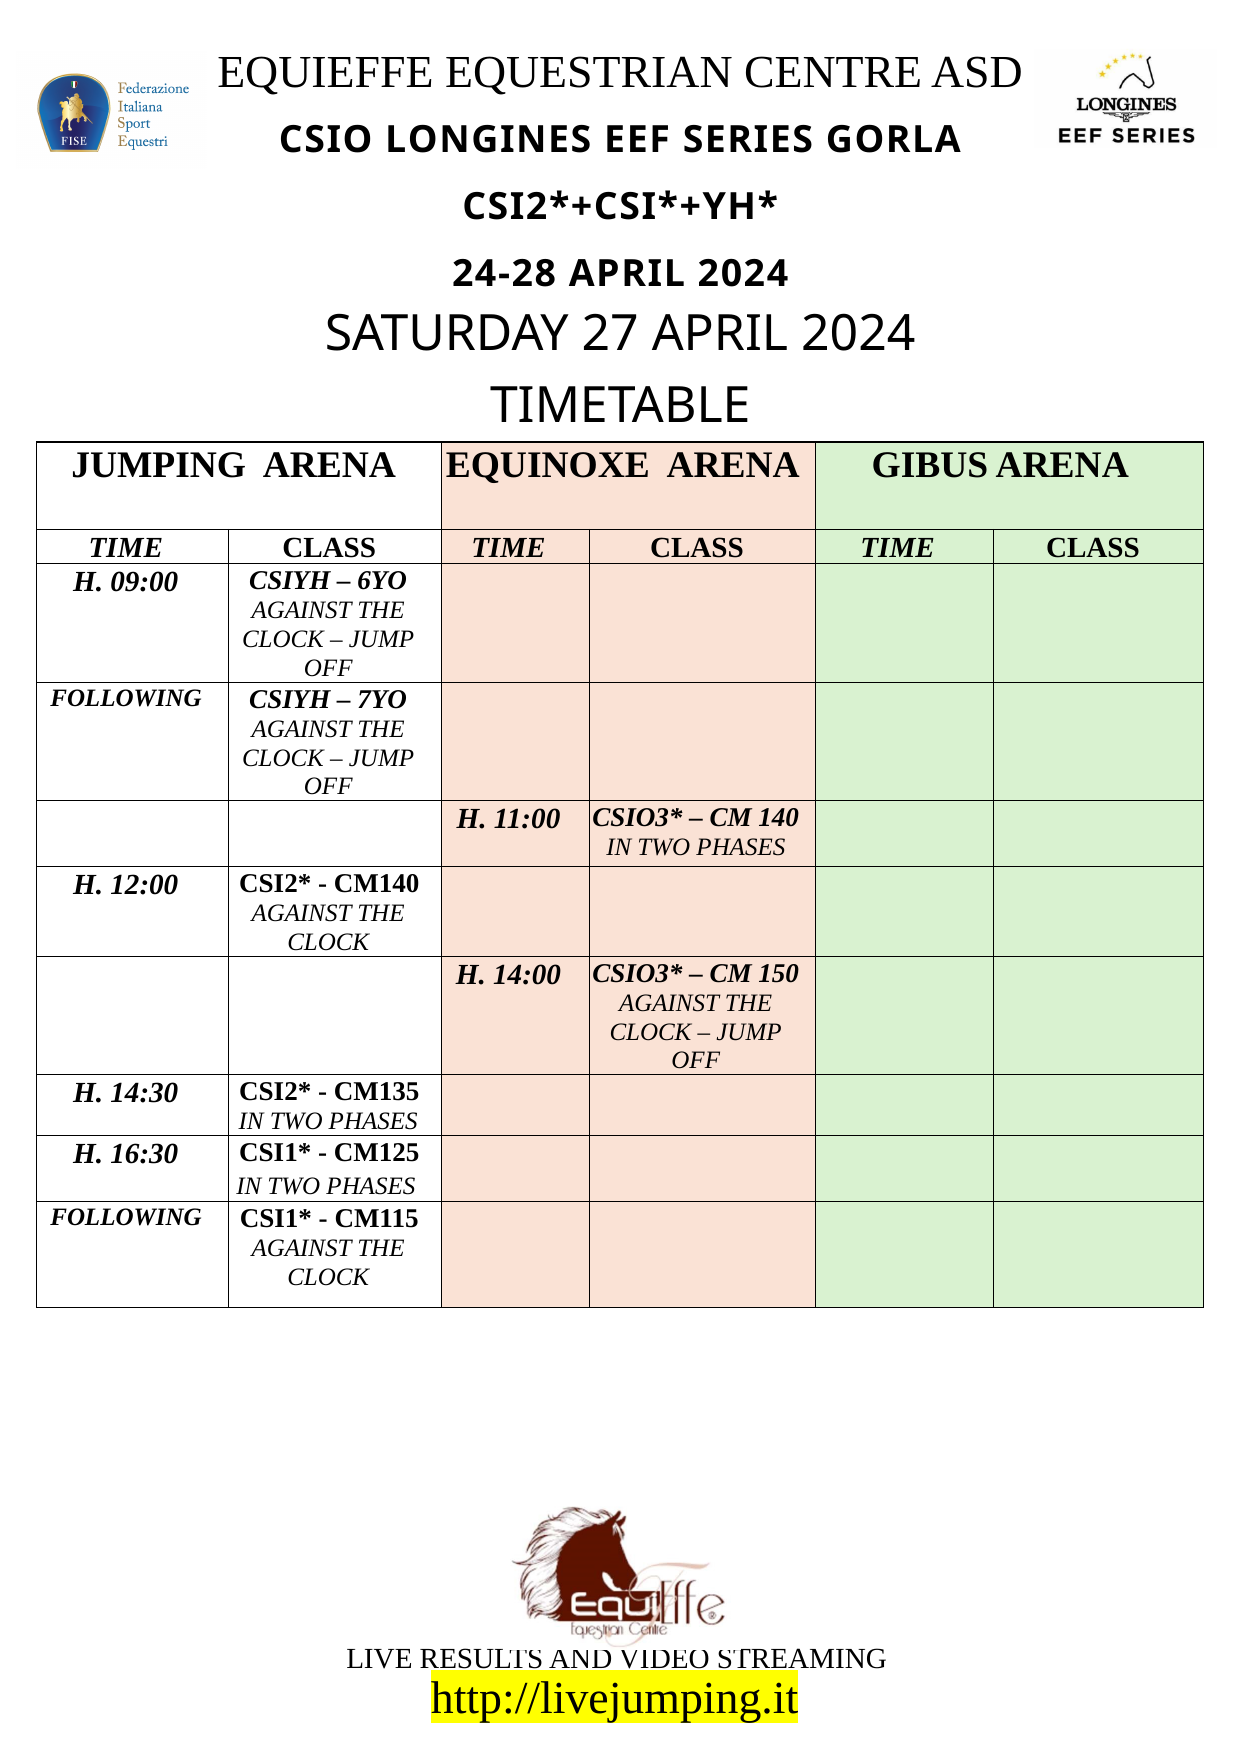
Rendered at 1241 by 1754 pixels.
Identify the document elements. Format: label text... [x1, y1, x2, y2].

table_cell [442, 867, 589, 956]
table_cell [442, 564, 589, 682]
table_cell [994, 957, 1203, 1074]
text SATURDAY 27 APRIL 2024 [118, 297, 1122, 365]
table_cell H. 11:00 [442, 801, 589, 866]
table_cell CLASS [994, 530, 1203, 563]
text TIMETABLE [118, 369, 1122, 437]
table_header JUMPING ARENA [37, 443, 441, 529]
table_cell CSIO3* – CM 140 IN TWO PHASES [590, 801, 815, 866]
table_cell [590, 1075, 815, 1135]
table_header GIBUS ARENA [816, 443, 1203, 529]
table_cell [590, 564, 815, 682]
table_cell H. 16:30 [37, 1136, 228, 1201]
table_cell H. 09:00 [37, 564, 228, 682]
table_cell [994, 683, 1203, 800]
table_cell H. 14:00 [442, 957, 589, 1074]
table_cell CLASS [590, 530, 815, 563]
table_cell [37, 957, 228, 1074]
table_cell [994, 801, 1203, 866]
table_cell [994, 867, 1203, 956]
table_cell [442, 1136, 589, 1201]
table_cell CSIYH – 7YO AGAINST THE CLOCK – JUMP OFF [229, 683, 441, 800]
table_cell [37, 801, 228, 866]
table_cell [590, 867, 815, 956]
table_cell FOLLOWING [37, 1202, 228, 1307]
table_cell [816, 1136, 993, 1201]
table_cell [994, 564, 1203, 682]
table_cell [994, 1136, 1203, 1201]
table_cell CSI1* - CM125 IN TWO PHASES [229, 1136, 441, 1201]
table_cell [816, 867, 993, 956]
table_cell TIME [816, 530, 993, 563]
table_cell CSI2* - CM140 AGAINST THE CLOCK [229, 867, 441, 956]
table_cell CSIO3* – CM 150 AGAINST THE CLOCK – JUMP OFF [590, 957, 815, 1074]
table_cell [229, 801, 441, 866]
table_cell [229, 957, 441, 1074]
table_cell [994, 1075, 1203, 1135]
table_cell H. 14:30 [37, 1075, 228, 1135]
table_cell [442, 683, 589, 800]
table_cell [442, 1202, 589, 1307]
table_cell TIME [442, 530, 589, 563]
table_cell H. 12:00 [37, 867, 228, 956]
table_header EQUINOXE ARENA [442, 443, 815, 529]
table_cell TIME [37, 530, 228, 563]
table_cell [442, 1075, 589, 1135]
table_cell CLASS [229, 530, 441, 563]
table_cell [816, 564, 993, 682]
table_cell [590, 1202, 815, 1307]
table_cell [590, 1136, 815, 1201]
table_cell [816, 1075, 993, 1135]
table_cell CSI1* - CM115 AGAINST THE CLOCK [229, 1202, 441, 1307]
table_cell [994, 1202, 1203, 1307]
table_cell [816, 1202, 993, 1307]
table_cell FOLLOWING [37, 683, 228, 800]
table_cell [590, 683, 815, 800]
table_cell [816, 801, 993, 866]
table_cell CSI2* - CM135 IN TWO PHASES [229, 1075, 441, 1135]
table_cell [816, 957, 993, 1074]
table_cell [816, 683, 993, 800]
table_cell CSIYH – 6YO AGAINST THE CLOCK – JUMP OFF [229, 564, 441, 682]
